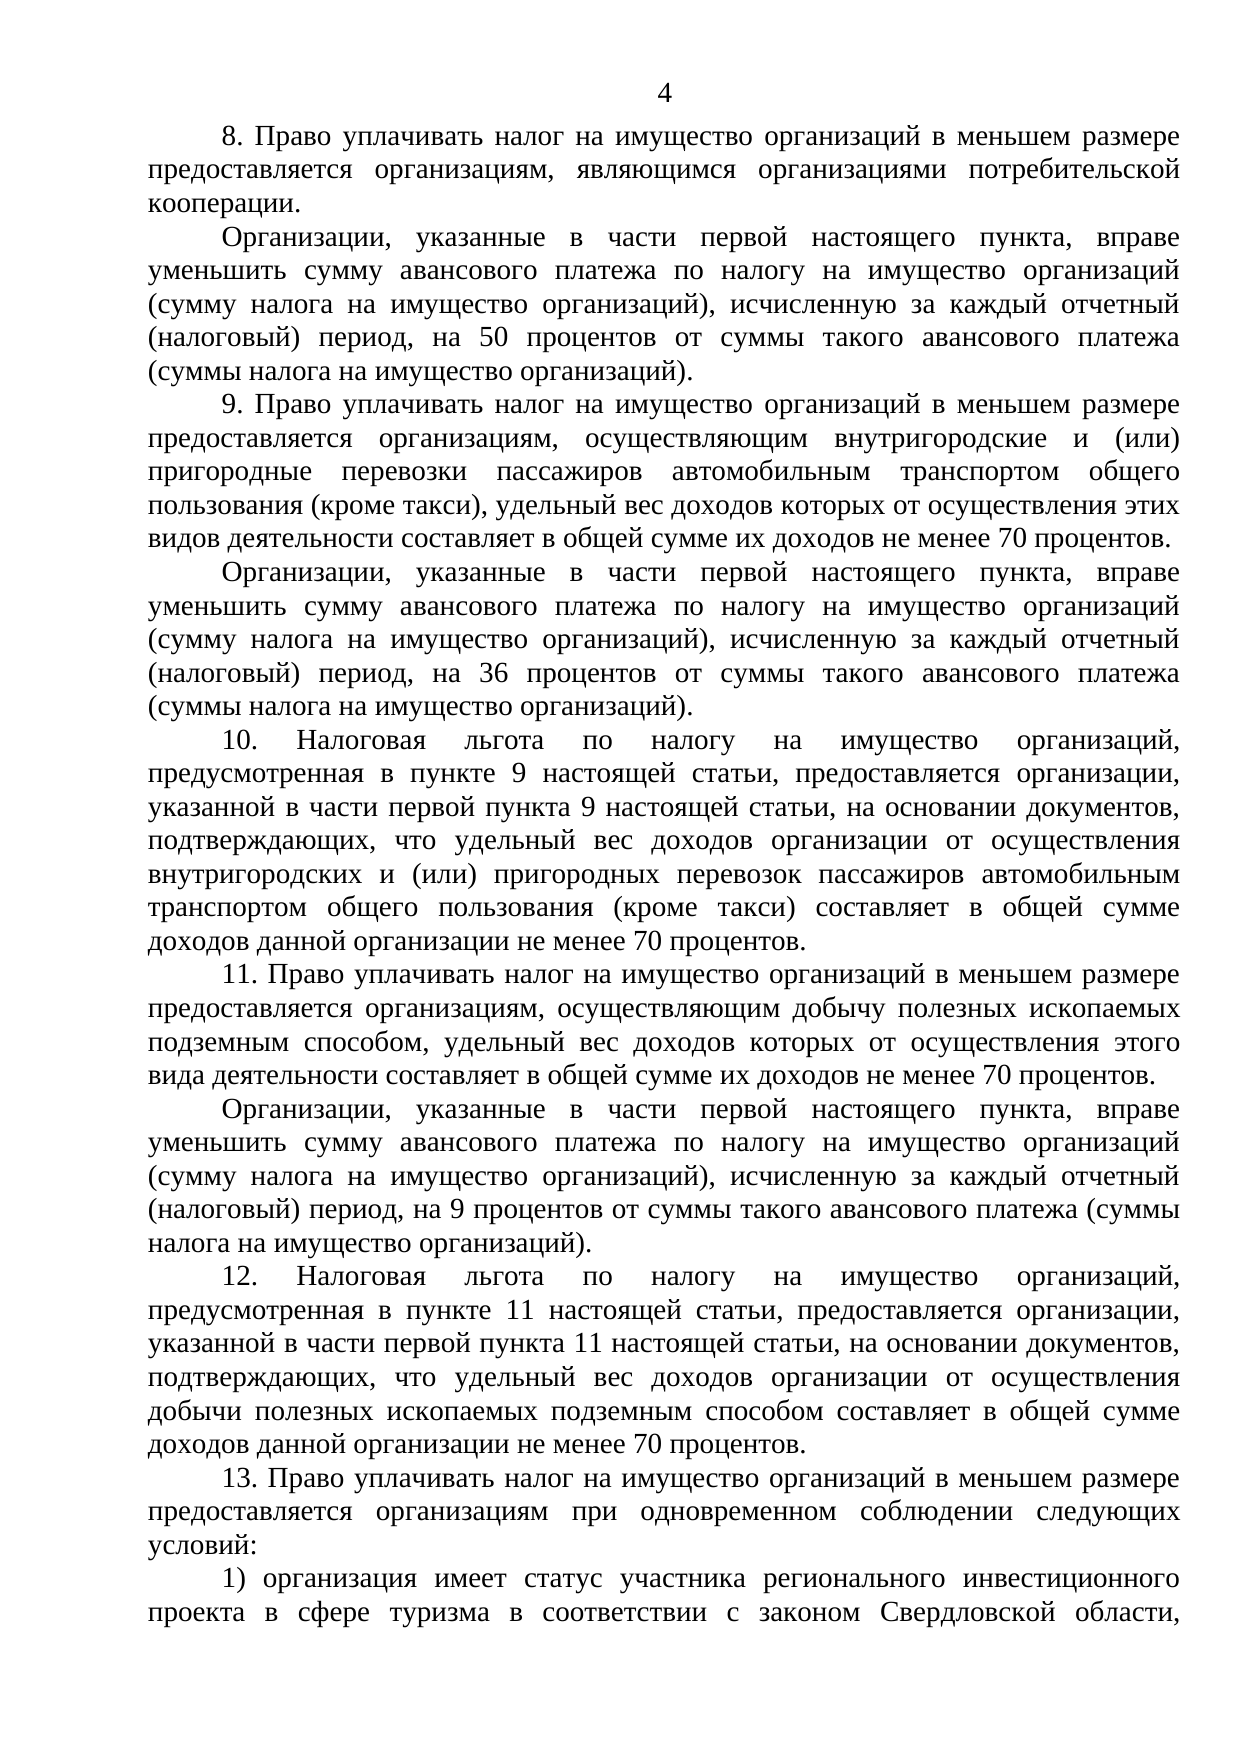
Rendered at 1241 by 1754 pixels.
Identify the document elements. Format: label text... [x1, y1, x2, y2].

text 9. Право уплачивать налог на имущество организаций в меньшем размере предоставляется организациям, осуществляющим внутригородские и (или) пригородные перевозки пассажиров автомобильным транспортом общего пользования (кроме такси), удельный вес доходов которых от осуществления этих видов деятельности составляет в общей сумме их доходов не менее 70 процентов. [148, 386, 1181, 554]
text Организации, указанные в части первой настоящего пункта, вправе уменьшить сумму авансового платежа по налогу на имущество организаций (сумму налога на имущество организаций), исчисленную за каждый отчетный (налоговый) период, на 50 процентов от суммы такого авансового платежа (суммы налога на имущество организаций). [148, 219, 1181, 386]
text 10. Налоговая льгота по налогу на имущество организаций, предусмотренная в пункте 9 настоящей статьи, предоставляется организации, указанной в части первой пункта 9 настоящей статьи, на основании документов, подтверждающих, что удельный вес доходов организации от осуществления внутригородских и (или) пригородных перевозок пассажиров автомобильным транспортом общего пользования (кроме такси) составляет в общей сумме доходов данной организации не менее 70 процентов. [148, 722, 1181, 957]
text 1) организация имеет статус участника регионального инвестиционного проекта в сфере туризма в соответствии с законом Свердловской области, [148, 1560, 1181, 1627]
text 12. Налоговая льгота по налогу на имущество организаций, предусмотренная в пункте 11 настоящей статьи, предоставляется организации, указанной в части первой пункта 11 настоящей статьи, на основании документов, подтверждающих, что удельный вес доходов организации от осуществления добычи полезных ископаемых подземным способом составляет в общей сумме доходов данной организации не менее 70 процентов. [148, 1258, 1181, 1460]
text Организации, указанные в части первой настоящего пункта, вправе уменьшить сумму авансового платежа по налогу на имущество организаций (сумму налога на имущество организаций), исчисленную за каждый отчетный (налоговый) период, на 36 процентов от суммы такого авансового платежа (суммы налога на имущество организаций). [148, 554, 1181, 722]
text 11. Право уплачивать налог на имущество организаций в меньшем размере предоставляется организациям, осуществляющим добычу полезных ископаемых подземным способом, удельный вес доходов которых от осуществления этого вида деятельности составляет в общей сумме их доходов не менее 70 процентов. [148, 957, 1181, 1091]
text 8. Право уплачивать налог на имущество организаций в меньшем размере предоставляется организациям, являющимся организациями потребительской кооперации. [148, 118, 1181, 219]
text Организации, указанные в части первой настоящего пункта, вправе уменьшить сумму авансового платежа по налогу на имущество организаций (сумму налога на имущество организаций), исчисленную за каждый отчетный (налоговый) период, на 9 процентов от суммы такого авансового платежа (суммы налога на имущество организаций). [148, 1091, 1181, 1258]
text 13. Право уплачивать налог на имущество организаций в меньшем размере предоставляется организациям при одновременном соблюдении следующих условий: [148, 1460, 1181, 1560]
